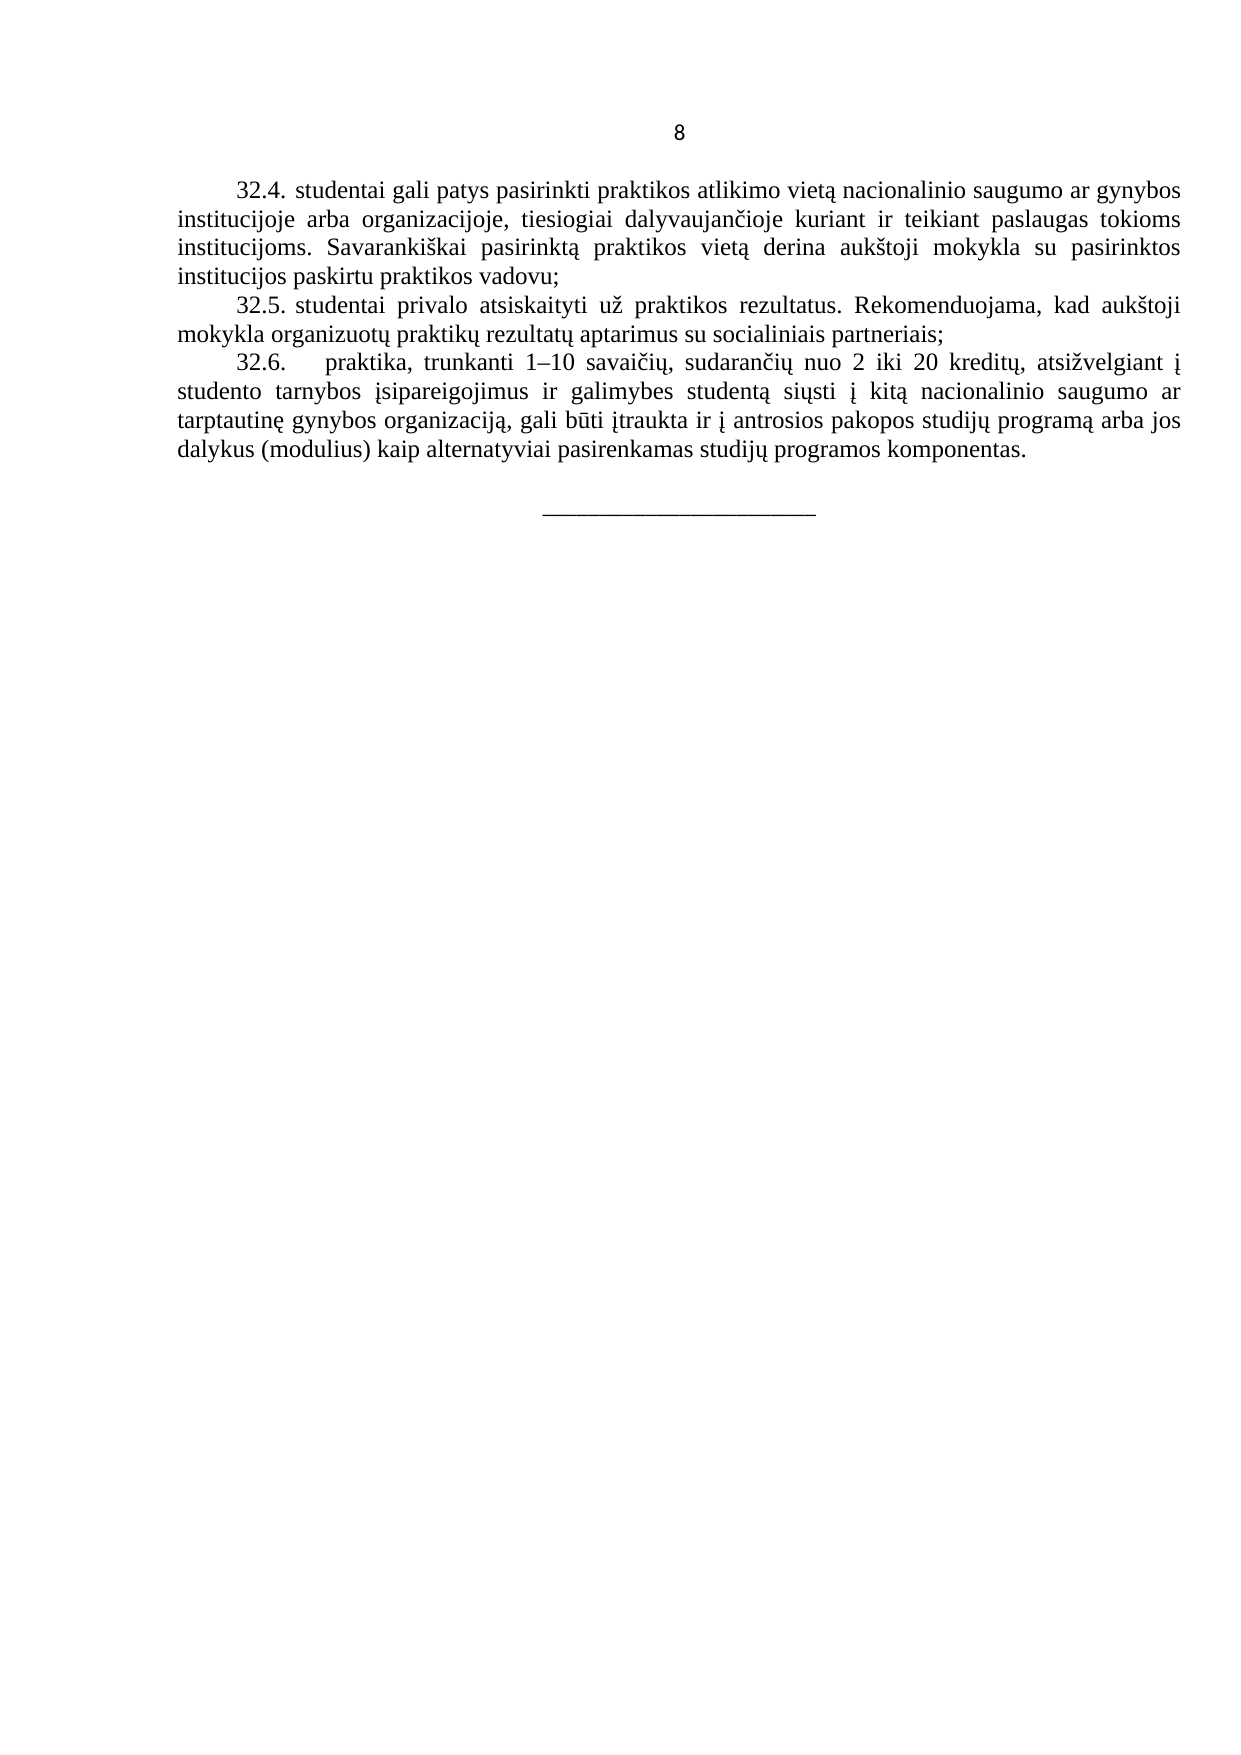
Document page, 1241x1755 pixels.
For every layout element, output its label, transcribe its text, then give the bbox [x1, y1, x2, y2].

text ________________________ [177, 491, 1182, 519]
text 32.6. praktika, trunkanti 1–10 savaičių, sudarančių nuo 2 iki 20 kreditų, atsižvelgiant į studento tarnybos įsipareigojimus ir galimybes studentą siųsti į kitą nacionalinio saugumo ar tarptautinę gynybos organizaciją, gali būti įtraukta ir į antrosios pakopos studijų programą arba jos dalykus (modulius) kaip alternatyviai pasirenkamas studijų programos komponentas. [177, 347, 1182, 462]
text 32.4. studentai gali patys pasirinkti praktikos atlikimo vietą nacionalinio saugumo ar gynybos institucijoje arba organizacijoje, tiesiogiai dalyvaujančioje kuriant ir teikiant paslaugas tokioms institucijoms. Savarankiškai pasirinktą praktikos vietą derina aukštoji mokykla su pasirinktos institucijos paskirtu praktikos vadovu; [177, 175, 1182, 290]
text 32.5. studentai privalo atsiskaityti už praktikos rezultatus. Rekomenduojama, kad aukštoji mokykla organizuotų praktikų rezultatų aptarimus su socialiniais partneriais; [177, 290, 1182, 347]
